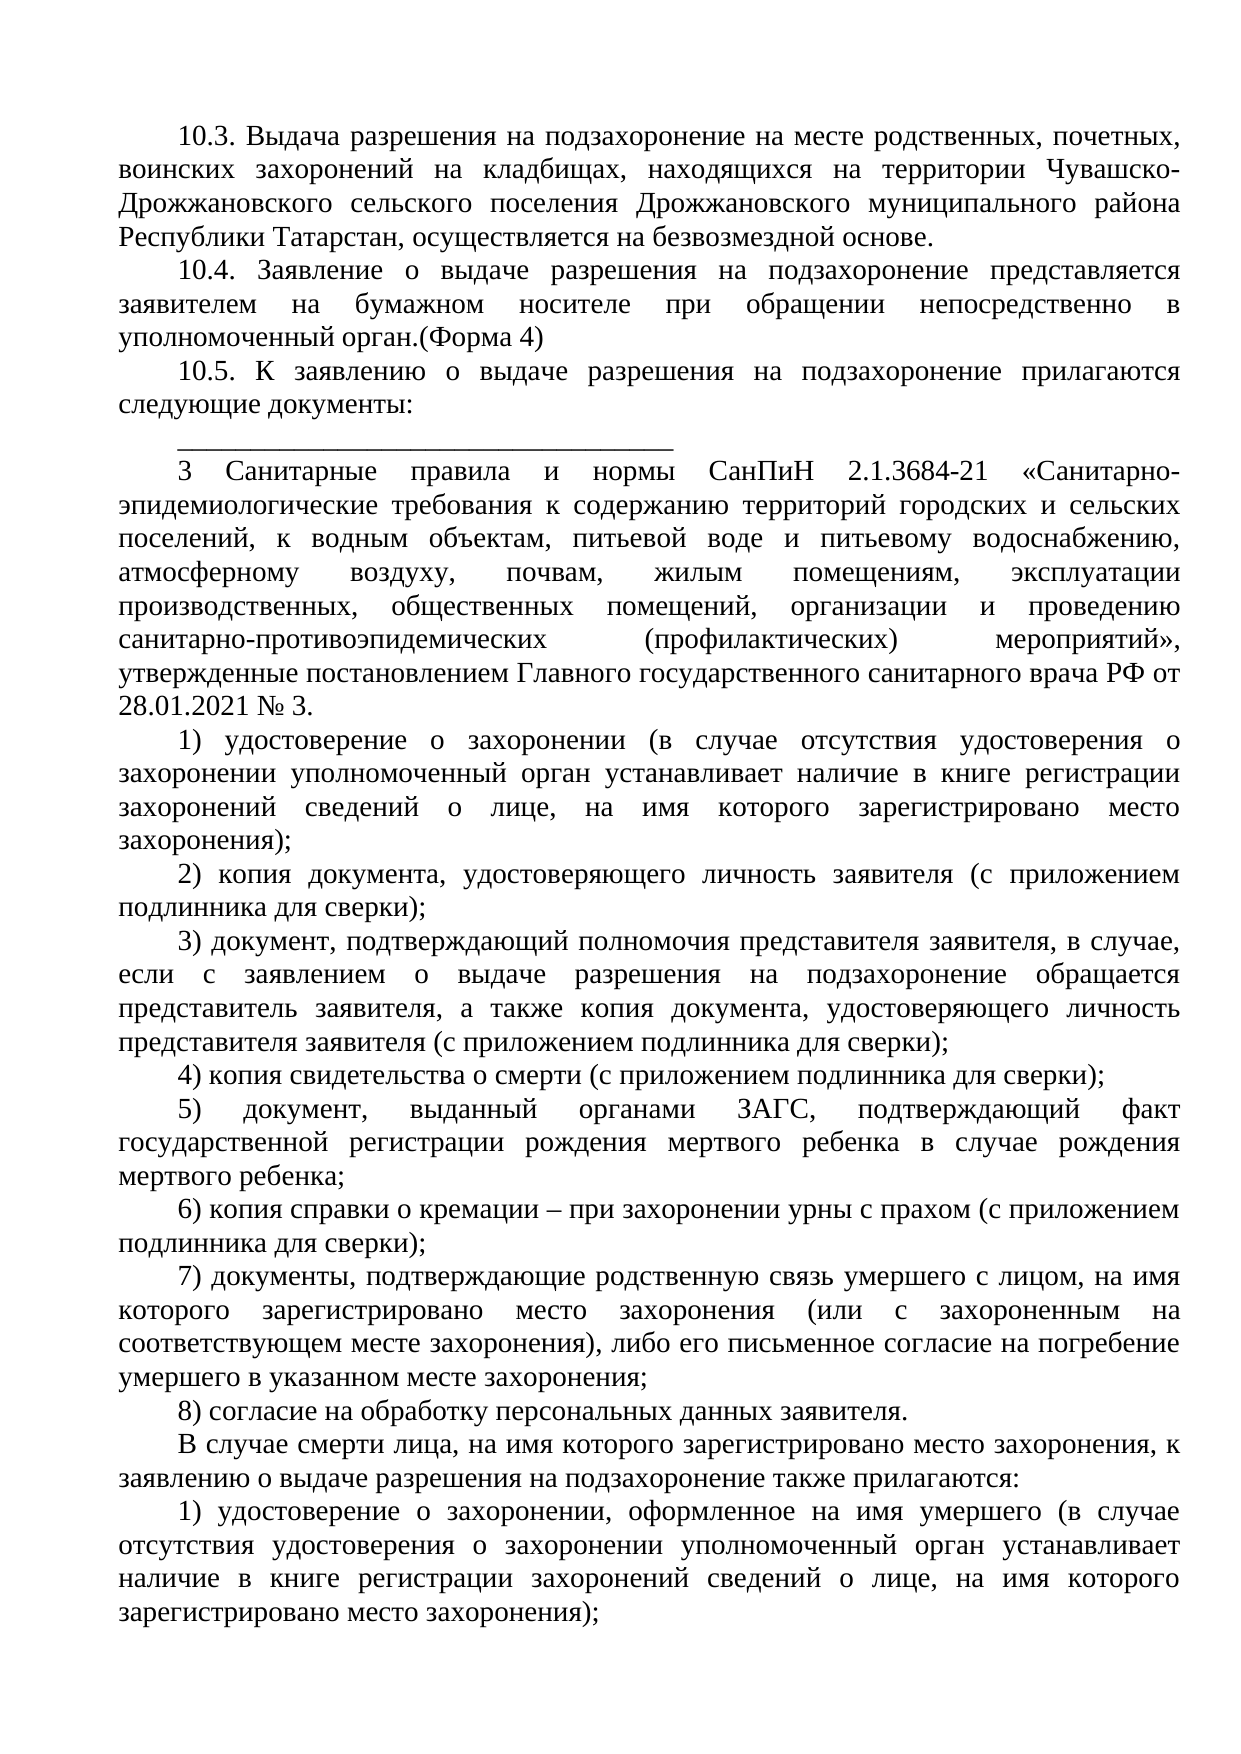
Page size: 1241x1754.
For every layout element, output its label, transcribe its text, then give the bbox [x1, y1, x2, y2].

text 1) удостоверение о захоронении (в случае отсутствия удостоверения о захоронении уполномоченный орган устанавливает наличие в книге регистрации захоронений сведений о лице, на имя которого зарегистрировано место захоронения); [118, 722, 1181, 856]
text 5) документ, выданный органами ЗАГС, подтверждающий факт государственной регистрации рождения мертвого ребенка в случае рождения мертвого ребенка; [118, 1091, 1181, 1191]
text 10.5. К заявлению о выдаче разрешения на подзахоронение прилагаются следующие документы: [118, 353, 1181, 420]
text 3) документ, подтверждающий полномочия представителя заявителя, в случае, если с заявлением о выдаче разрешения на подзахоронение обращается представитель заявителя, а также копия документа, удостоверяющего личность представителя заявителя (с приложением подлинника для сверки); [118, 923, 1181, 1057]
text 2) копия документа, удостоверяющего личность заявителя (с приложением подлинника для сверки); [118, 856, 1181, 923]
text В случае смерти лица, на имя которого зарегистрировано место захоронения, к заявлению о выдаче разрешения на подзахоронение также прилагаются: [118, 1426, 1181, 1493]
text __________________________________ [118, 420, 1181, 453]
text 6) копия справки о кремации – при захоронении урны с прахом (с приложением подлинника для сверки); [118, 1191, 1181, 1258]
text 1) удостоверение о захоронении, оформленное на имя умершего (в случае отсутствия удостоверения о захоронении уполномоченный орган устанавливает наличие в книге регистрации захоронений сведений о лице, на имя которого зарегистрировано место захоронения); [118, 1493, 1181, 1627]
text 3 Санитарные правила и нормы СанПиН 2.1.3684-21 «Санитарно-эпидемиологические требования к содержанию территорий городских и сельских поселений, к водным объектам, питьевой воде и питьевому водоснабжению, атмосферному воздуху, почвам, жилым помещениям, эксплуатации производственных, общественных помещений, организации и проведению санитарно-противоэпидемических (профилактических) мероприятий», утвержденные постановлением Главного государственного санитарного врача РФ от 28.01.2021 № 3. [118, 453, 1181, 722]
text 7) документы, подтверждающие родственную связь умершего с лицом, на имя которого зарегистрировано место захоронения (или с захороненным на соответствующем месте захоронения), либо его письменное согласие на погребение умершего в указанном месте захоронения; [118, 1258, 1181, 1393]
text 8) согласие на обработку персональных данных заявителя. [118, 1393, 1181, 1426]
text 4) копия свидетельства о смерти (с приложением подлинника для сверки); [118, 1057, 1181, 1091]
text 10.4. Заявление о выдаче разрешения на подзахоронение представляется заявителем на бумажном носителе при обращении непосредственно в уполномоченный орган.(Форма 4) [118, 252, 1181, 353]
text 10.3. Выдача разрешения на подзахоронение на месте родственных, почетных, воинских захоронений на кладбищах, находящихся на территории Чувашско-Дрожжановского сельского поселения Дрожжановского муниципального района Республики Татарстан, осуществляется на безвозмездной основе. [118, 118, 1181, 252]
